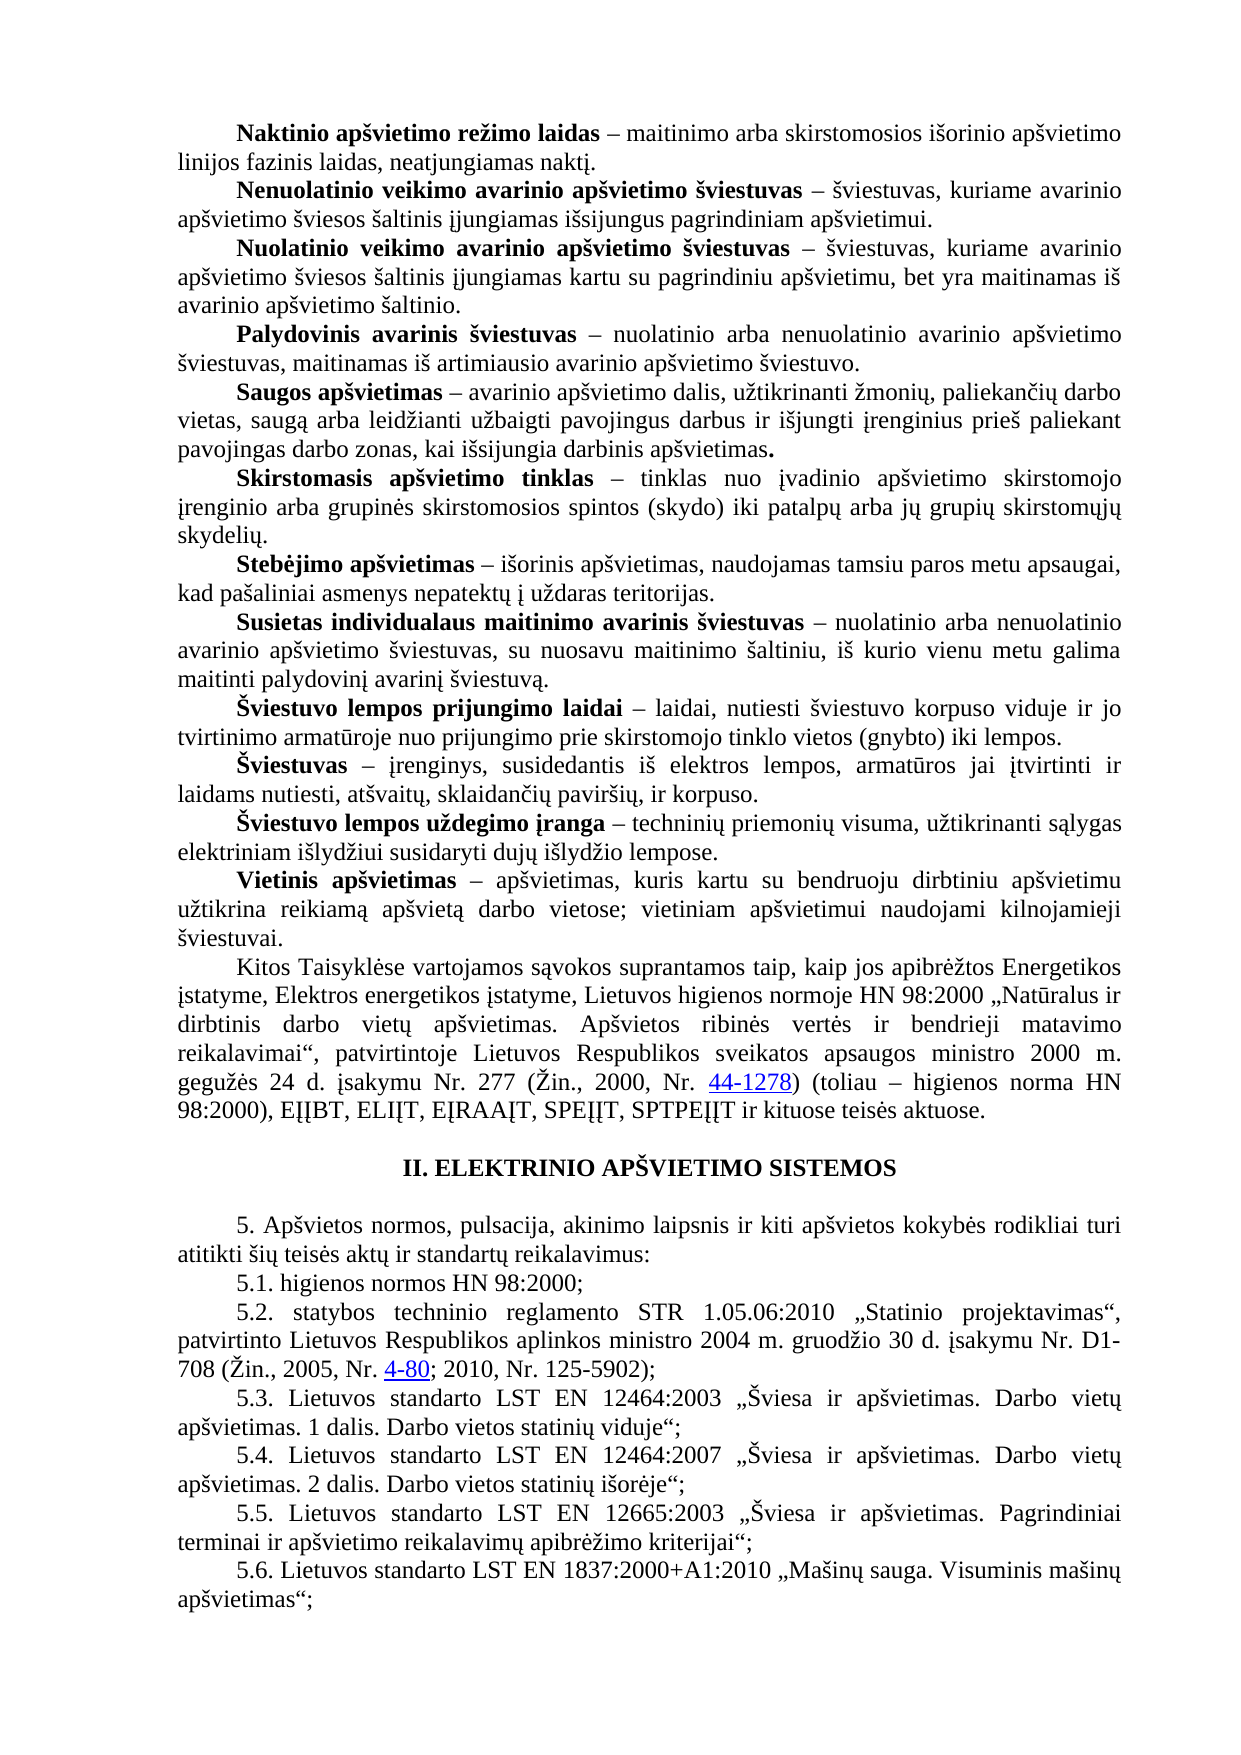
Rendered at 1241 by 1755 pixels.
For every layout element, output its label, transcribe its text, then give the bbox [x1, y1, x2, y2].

text Saugos apšvietimas – avarinio apšvietimo dalis, užtikrinanti žmonių, paliekančių darbo vietas, saugą arba leidžianti užbaigti pavojingus darbus ir išjungti įrenginius prieš paliekant pavojingas darbo zonas, kai išsijungia darbinis apšvietimas. [177, 377, 1122, 463]
text Stebėjimo apšvietimas – išorinis apšvietimas, naudojamas tamsiu paros metu apsaugai, kad pašaliniai asmenys nepatektų į uždaras teritorijas. [177, 549, 1122, 607]
text Nenuolatinio veikimo avarinio apšvietimo šviestuvas – šviestuvas, kuriame avarinio apšvietimo šviesos šaltinis įjungiamas išsijungus pagrindiniam apšvietimui. [177, 176, 1122, 233]
text 5.2. statybos techninio reglamento STR 1.05.06:2010 „Statinio projektavimas“, patvirtinto Lietuvos Respublikos aplinkos ministro 2004 m. gruodžio 30 d. įsakymu Nr. D1-708 (Žin., 2005, Nr. 4-80; 2010, Nr. 125-5902); [177, 1297, 1122, 1383]
text 5.3. Lietuvos standarto LST EN 12464:2003 „Šviesa ir apšvietimas. Darbo vietų apšvietimas. 1 dalis. Darbo vietos statinių viduje“; [177, 1383, 1122, 1441]
text Vietinis apšvietimas – apšvietimas, kuris kartu su bendruoju dirbtiniu apšvietimu užtikrina reikiamą apšvietą darbo vietose; vietiniam apšvietimui naudojami kilnojamieji šviestuvai. [177, 866, 1122, 952]
text 5.6. Lietuvos standarto LST EN 1837:2000+A1:2010 „Mašinų sauga. Visuminis mašinų apšvietimas“; [177, 1556, 1122, 1613]
text Šviestuvo lempos prijungimo laidai – laidai, nutiesti šviestuvo korpuso viduje ir jo tvirtinimo armatūroje nuo prijungimo prie skirstomojo tinklo vietos (gnybto) iki lempos. [177, 693, 1122, 751]
text 5.4. Lietuvos standarto LST EN 12464:2007 „Šviesa ir apšvietimas. Darbo vietų apšvietimas. 2 dalis. Darbo vietos statinių išorėje“; [177, 1441, 1122, 1498]
text II. ELEKTRINIO APŠVIETIMO SISTEMOS [177, 1153, 1122, 1182]
text Šviestuvas – įrenginys, susidedantis iš elektros lempos, armatūros jai įtvirtinti ir laidams nutiesti, atšvaitų, sklaidančių paviršių, ir korpuso. [177, 751, 1122, 808]
text 5.5. Lietuvos standarto LST EN 12665:2003 „Šviesa ir apšvietimas. Pagrindiniai terminai ir apšvietimo reikalavimų apibrėžimo kriterijai“; [177, 1498, 1122, 1556]
text Palydovinis avarinis šviestuvas – nuolatinio arba nenuolatinio avarinio apšvietimo šviestuvas, maitinamas iš artimiausio avarinio apšvietimo šviestuvo. [177, 319, 1122, 377]
text Susietas individualaus maitinimo avarinis šviestuvas – nuolatinio arba nenuolatinio avarinio apšvietimo šviestuvas, su nuosavu maitinimo šaltiniu, iš kurio vienu metu galima maitinti palydovinį avarinį šviestuvą. [177, 607, 1122, 693]
text Naktinio apšvietimo režimo laidas – maitinimo arba skirstomosios išorinio apšvietimo linijos fazinis laidas, neatjungiamas naktį. [177, 118, 1122, 176]
text Kitos Taisyklėse vartojamos sąvokos suprantamos taip, kaip jos apibrėžtos Energetikos įstatyme, Elektros energetikos įstatyme, Lietuvos higienos normoje HN 98:2000 „Natūralus ir dirbtinis darbo vietų apšvietimas. Apšvietos ribinės vertės ir bendrieji matavimo reikalavimai“, patvirtintoje Lietuvos Respublikos sveikatos apsaugos ministro 2000 m. gegužės 24 d. įsakymu Nr. 277 (Žin., 2000, Nr. 44-1278) (toliau – higienos norma HN 98:2000), EĮĮBT, ELIĮT, EĮRAAĮT, SPEĮĮT, SPTPEĮĮT ir kituose teisės aktuose. [177, 952, 1122, 1124]
text Šviestuvo lempos uždegimo įranga – techninių priemonių visuma, užtikrinanti sąlygas elektriniam išlydžiui susidaryti dujų išlydžio lempose. [177, 808, 1122, 866]
text 5.1. higienos normos HN 98:2000; [177, 1268, 1122, 1297]
text Nuolatinio veikimo avarinio apšvietimo šviestuvas – šviestuvas, kuriame avarinio apšvietimo šviesos šaltinis įjungiamas kartu su pagrindiniu apšvietimu, bet yra maitinamas iš avarinio apšvietimo šaltinio. [177, 233, 1122, 319]
text 5. Apšvietos normos, pulsacija, akinimo laipsnis ir kiti apšvietos kokybės rodikliai turi atitikti šių teisės aktų ir standartų reikalavimus: [177, 1211, 1122, 1268]
text Skirstomasis apšvietimo tinklas – tinklas nuo įvadinio apšvietimo skirstomojo įrenginio arba grupinės skirstomosios spintos (skydo) iki patalpų arba jų grupių skirstomųjų skydelių. [177, 463, 1122, 549]
